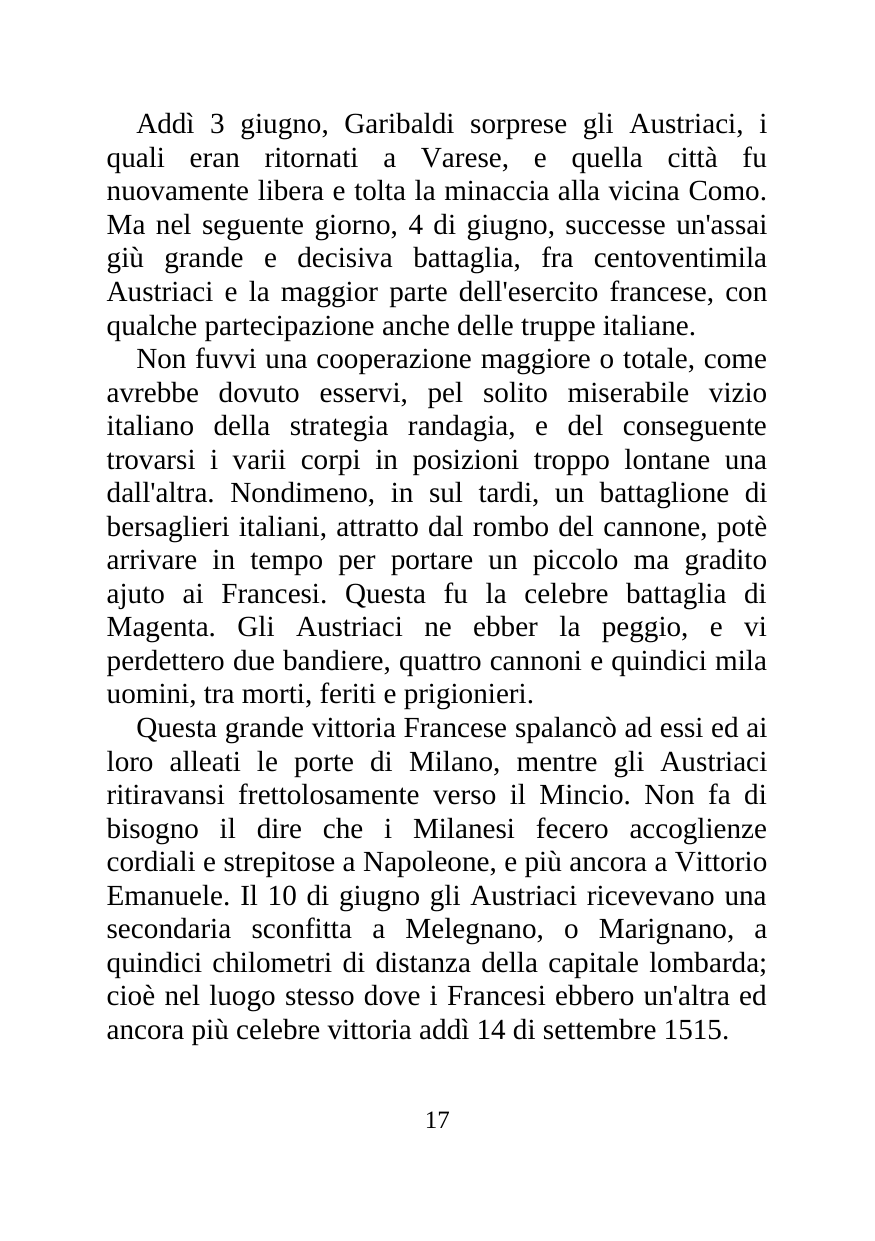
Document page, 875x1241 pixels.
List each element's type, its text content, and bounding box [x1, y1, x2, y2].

text Questa grande vittoria Francese spalancò ad essi ed ai loro alleati le porte di Milano, mentre gli Austriaci ritiravansi frettolosamente verso il Mincio. Non fa di bisogno il dire che i Milanesi fecero accoglienze cordiali e strepitose a Napoleone, e più ancora a Vittorio Emanuele. Il 10 di giugno gli Austriaci ricevevano una secondaria sconfitta a Melegnano, o Marignano, a quindici chilometri di distanza della capitale lombarda; cioè nel luogo stesso dove i Francesi ebbero un'altra ed ancora più celebre vittoria addì 14 di settembre 1515. [106, 710, 768, 1046]
text Non fuvvi una cooperazione maggiore o totale, come avrebbe dovuto esservi, pel solito miserabile vizio italiano della strategia randagia, e del conseguente trovarsi i varii corpi in posizioni troppo lontane una dall'altra. Nondimeno, in sul tardi, un battaglione di bersaglieri italiani, attratto dal rombo del cannone, potè arrivare in tempo per portare un piccolo ma gradito ajuto ai Francesi. Questa fu la celebre battaglia di Magenta. Gli Austriaci ne ebber la peggio, e vi perdettero due bandiere, quattro cannoni e quindici mila uomini, tra morti, feriti e prigionieri. [106, 341, 768, 710]
text Addì 3 giugno, Garibaldi sorprese gli Austriaci, i quali eran ritornati a Varese, e quella città fu nuovamente libera e tolta la minaccia alla vicina Como. Ma nel seguente giorno, 4 di giugno, successe un'assai giù grande e decisiva battaglia, fra centoventimila Austriaci e la maggior parte dell'esercito francese, con qualche partecipazione anche delle truppe italiane. [106, 106, 768, 341]
